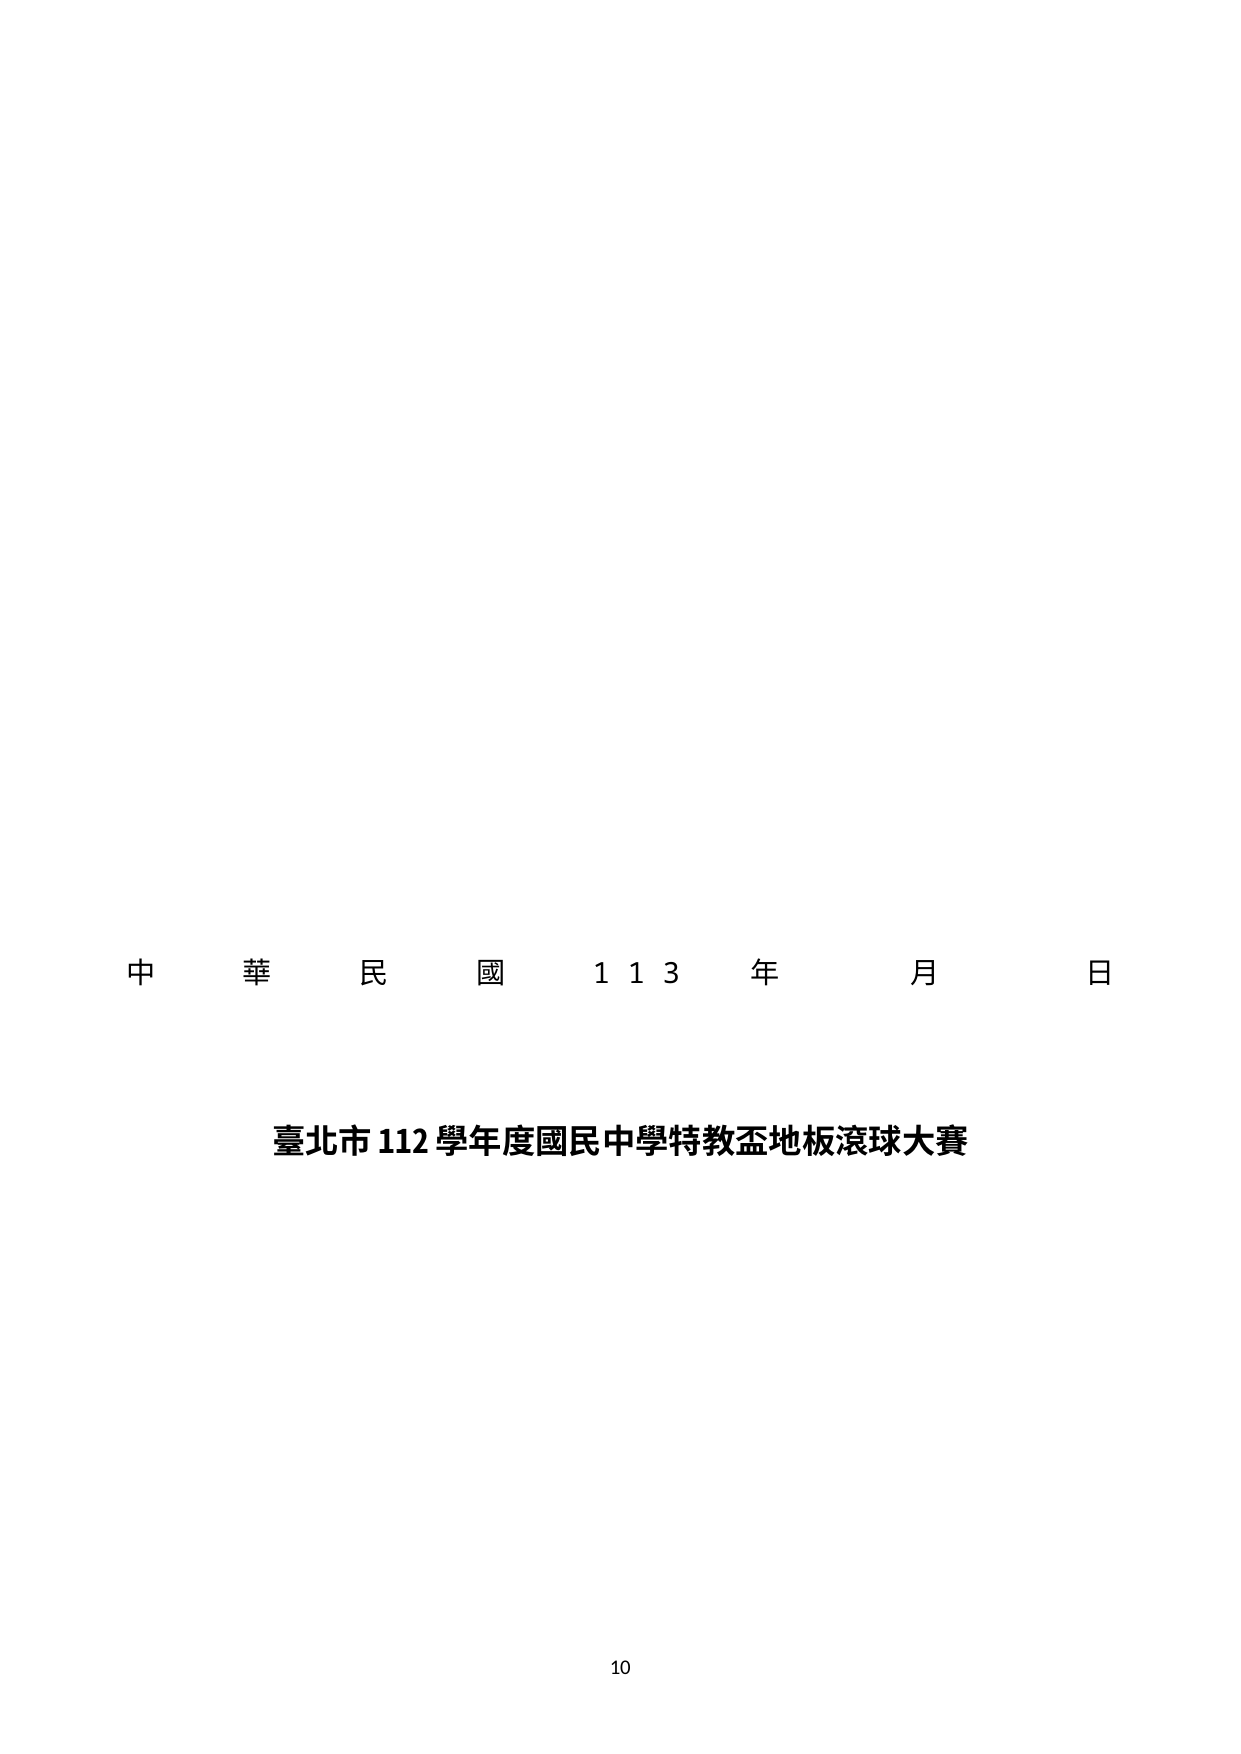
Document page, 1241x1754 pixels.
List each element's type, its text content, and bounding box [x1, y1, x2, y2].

text 中 華 民 國 1 1 3 年 月 日 [89, 929, 1152, 992]
text 臺北市112學年度國民中學特教盃地板滾球大賽 [89, 1115, 1152, 1163]
